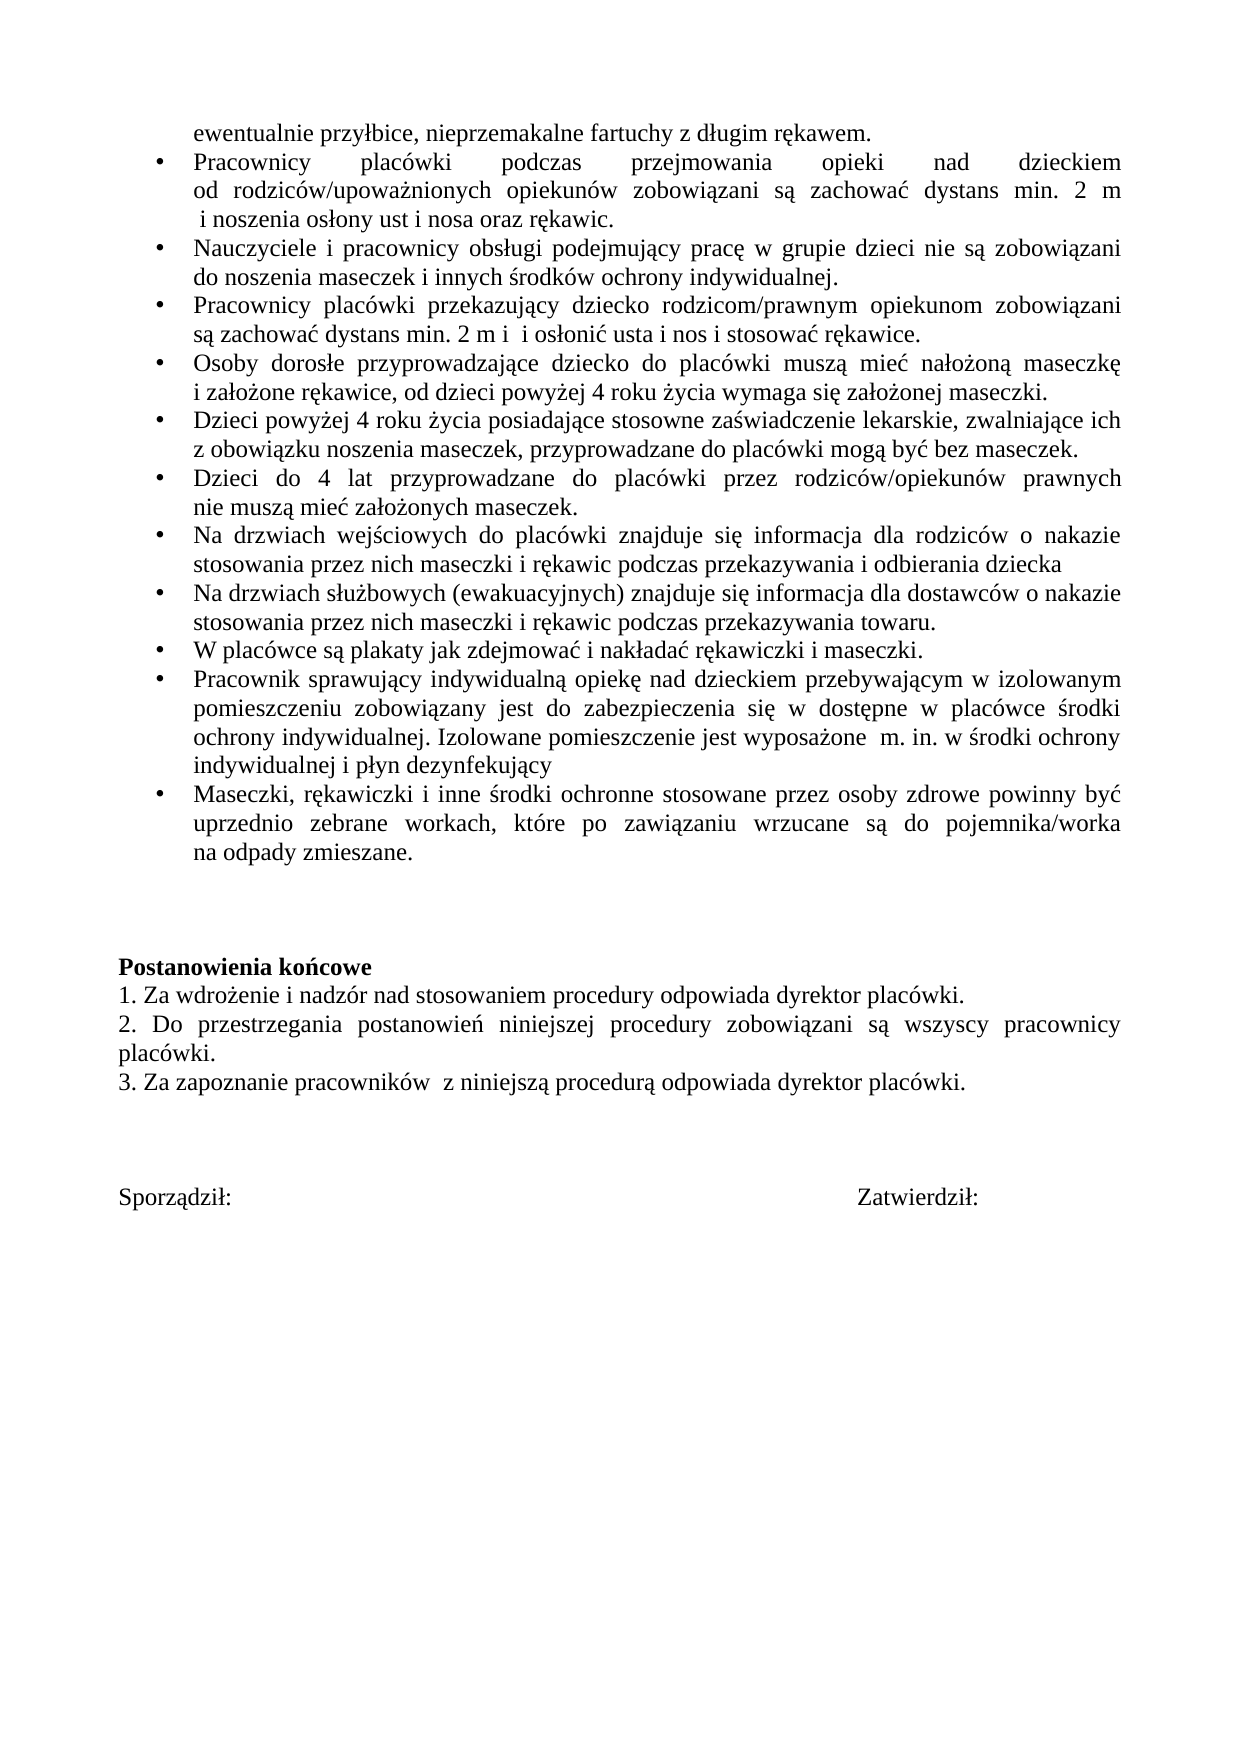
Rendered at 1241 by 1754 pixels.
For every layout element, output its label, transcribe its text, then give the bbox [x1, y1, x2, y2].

list ewentualnie przyłbice, nieprzemakalne fartuchy z długim rękawem. [156, 118, 1122, 147]
list Na drzwiach wejściowych do placówki znajduje się informacja dla rodziców o nakazie stosowania przez nich maseczki i rękawic podczas przekazywania i odbierania dziecka [156, 521, 1122, 578]
text 2. Do przestrzegania postanowień niniejszej procedury zobowiązani są wszyscy pracownicy placówki. [118, 1009, 1122, 1067]
list Pracownicy placówki przekazujący dziecko rodzicom/prawnym opiekunom zobowiązani są zachować dystans min. 2 m i i osłonić usta i nos i stosować rękawice. [156, 291, 1122, 348]
text 3. Za zapoznanie pracowników z niniejszą procedurą odpowiada dyrektor placówki. [118, 1067, 1122, 1096]
list Dzieci powyżej 4 roku życia posiadające stosowne zaświadczenie lekarskie, zwalniające ich z obowiązku noszenia maseczek, przyprowadzane do placówki mogą być bez maseczek. [156, 406, 1122, 463]
list Pracownik sprawujący indywidualną opiekę nad dzieckiem przebywającym w izolowanym pomieszczeniu zobowiązany jest do zabezpieczenia się w dostępne w placówce środki ochrony indywidualnej. Izolowane pomieszczenie jest wyposażone m. in. w środki ochrony indywidualnej i płyn dezynfekujący [156, 664, 1122, 779]
text Sporządził: Zatwierdził: [118, 1182, 1122, 1211]
list W placówce są plakaty jak zdejmować i nakładać rękawiczki i maseczki. [156, 636, 1122, 664]
list Nauczyciele i pracownicy obsługi podejmujący pracę w grupie dzieci nie są zobowiązani do noszenia maseczek i innych środków ochrony indywidualnej. [156, 233, 1122, 291]
text Postanowienia końcowe [118, 952, 1122, 981]
list Na drzwiach służbowych (ewakuacyjnych) znajduje się informacja dla dostawców o nakazie stosowania przez nich maseczki i rękawic podczas przekazywania towaru. [156, 578, 1122, 636]
text 1. Za wdrożenie i nadzór nad stosowaniem procedury odpowiada dyrektor placówki. [118, 981, 1122, 1009]
list Dzieci do 4 lat przyprowadzane do placówki przez rodziców/opiekunów prawnych nie muszą mieć założonych maseczek. [156, 463, 1122, 521]
list Maseczki, rękawiczki i inne środki ochronne stosowane przez osoby zdrowe powinny być uprzednio zebrane workach, które po zawiązaniu wrzucane są do pojemnika/worka na odpady zmieszane. [156, 779, 1122, 866]
list Pracownicy placówki podczas przejmowania opieki nad dzieckiem od rodziców/upoważnionych opiekunów zobowiązani są zachować dystans min. 2 m i noszenia osłony ust i nosa oraz rękawic. [156, 147, 1122, 233]
list Osoby dorosłe przyprowadzające dziecko do placówki muszą mieć nałożoną maseczkę i założone rękawice, od dzieci powyżej 4 roku życia wymaga się założonej maseczki. [156, 348, 1122, 406]
